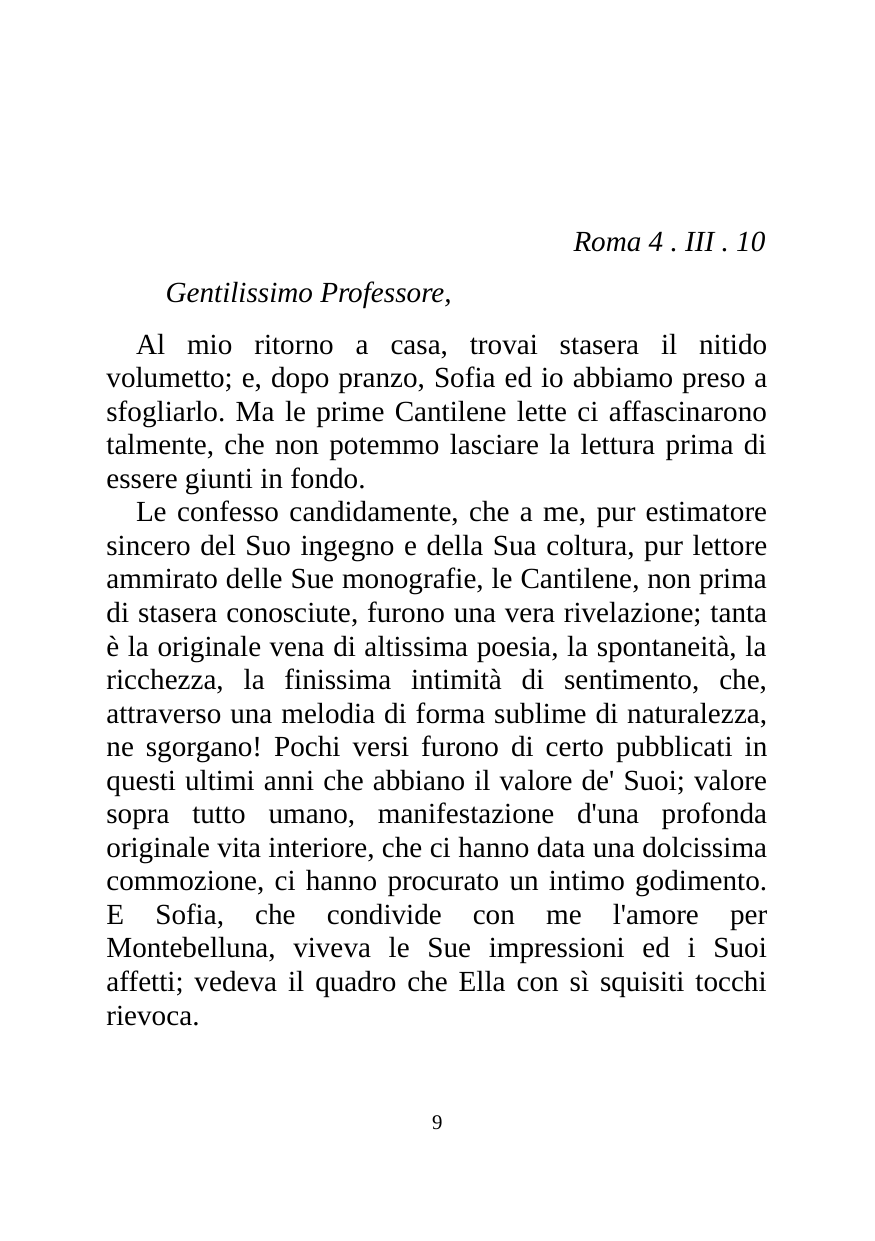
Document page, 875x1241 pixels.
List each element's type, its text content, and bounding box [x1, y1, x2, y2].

text Gentilissimo Professore, [106, 276, 768, 309]
text Roma 4 . III . 10 [106, 224, 768, 258]
text Al mio ritorno a casa, trovai stasera il nitido volumetto; e, dopo pranzo, Sofia ed io abbiamo preso a sfogliarlo. Ma le prime Cantilene lette ci affascinarono talmente, che non potemmo lasciare la lettura prima di essere giunti in fondo. [106, 327, 768, 494]
text Le confesso candidamente, che a me, pur estimatore sincero del Suo ingegno e della Sua coltura, pur lettore ammirato delle Sue monografie, le Cantilene, non prima di stasera conosciute, furono una vera rivelazione; tanta è la originale vena di altissima poesia, la spontaneità, la ricchezza, la finissima intimità di sentimento, che, attraverso una melodia di forma sublime di naturalezza, ne sgorgano! Pochi versi furono di certo pubblicati in questi ultimi anni che abbiano il valore de' Suoi; valore sopra tutto umano, manifestazione d'una profonda originale vita interiore, che ci hanno data una dolcissima commozione, ci hanno procurato un intimo godimento. E Sofia, che condivide con me l'amore per Montebelluna, viveva le Sue impressioni ed i Suoi affetti; vedeva il quadro che Ella con sì squisiti tocchi rievoca. [106, 494, 768, 1031]
